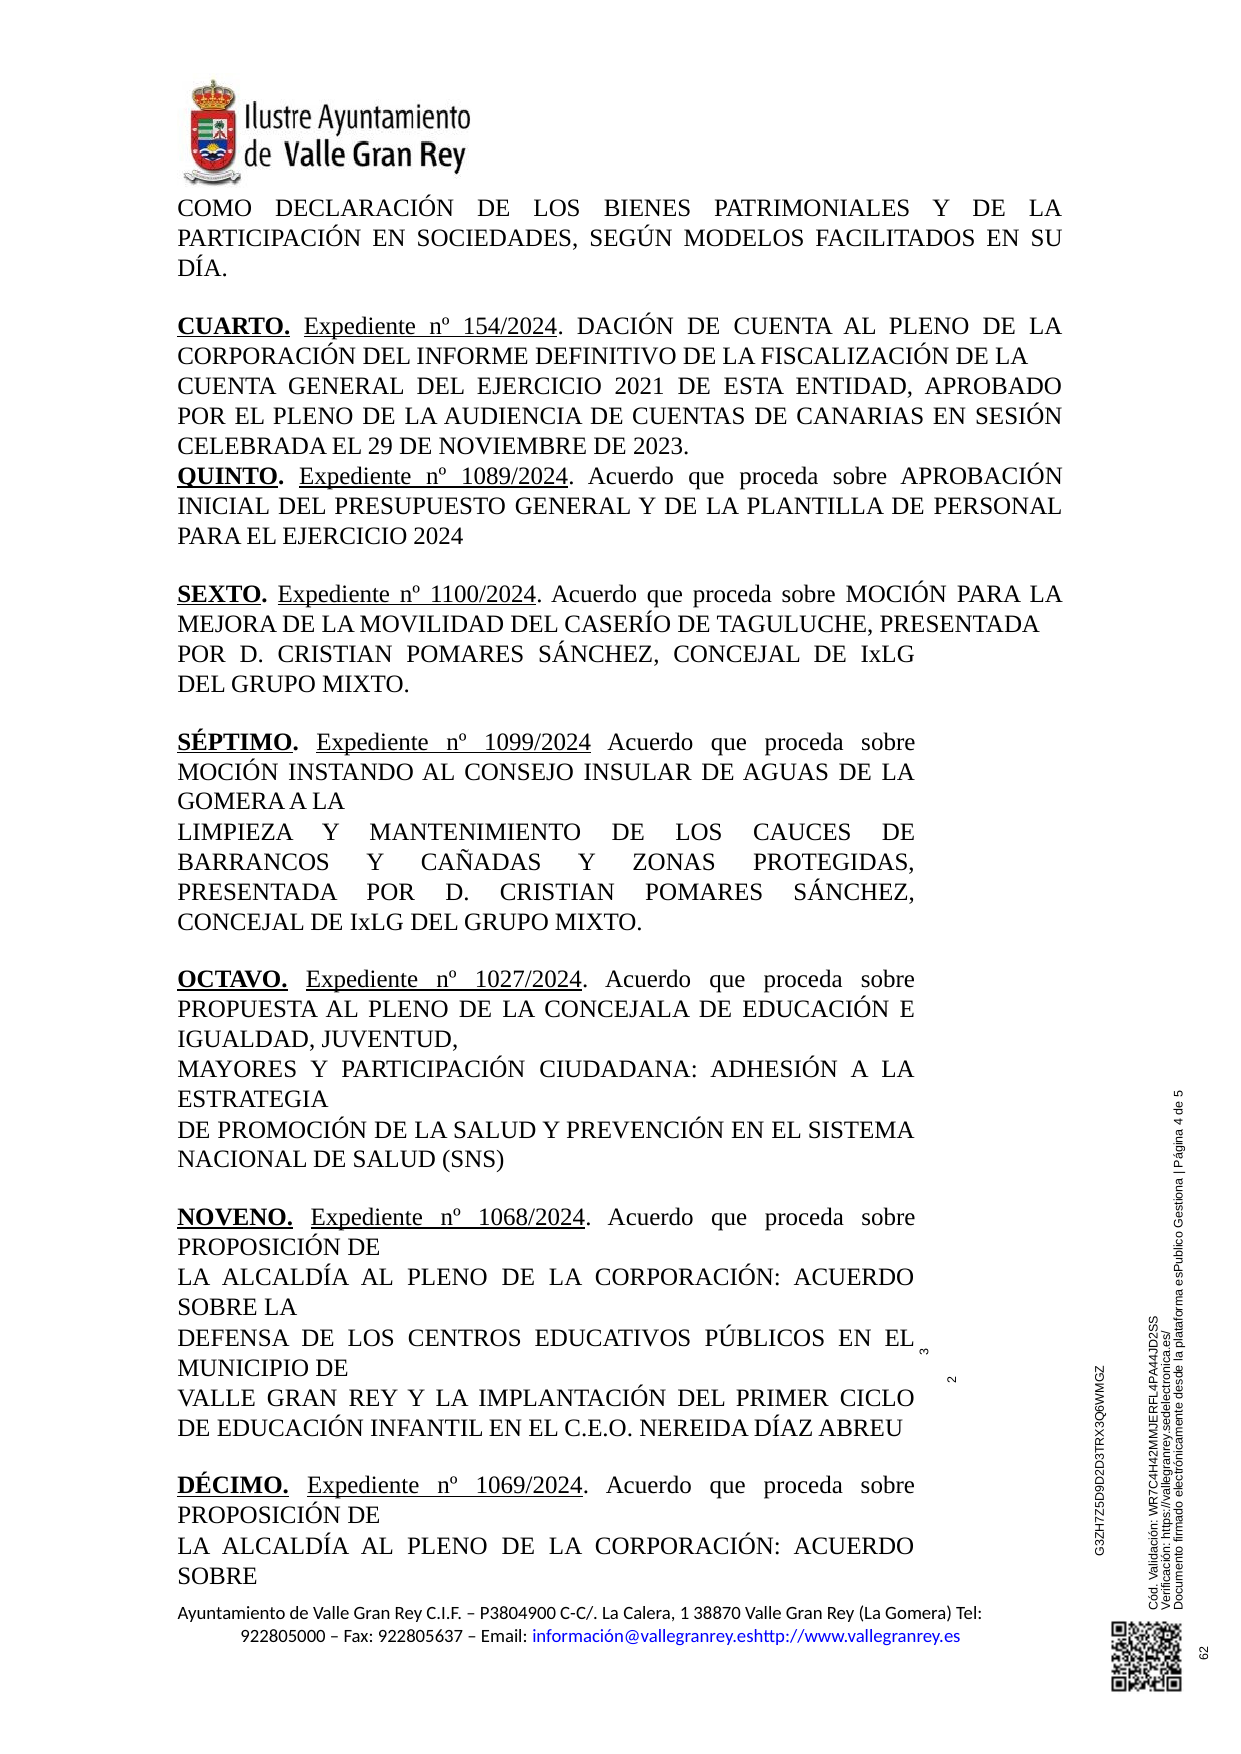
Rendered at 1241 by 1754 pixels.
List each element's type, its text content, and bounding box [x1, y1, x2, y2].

text COMO DECLARACIÓN DE LOS BIENES PATRIMONIALES Y DE LA PARTICIPACIÓN EN SOCIEDADES, SEGÚN MODELOS FACILITADOS EN SU DÍA. [177, 193, 1063, 282]
text DÉCIMO. Expediente nº 1069/2024. Acuerdo que proceda sobre PROPOSICIÓN DE [177, 1471, 1063, 1529]
text CUENTA GENERAL DEL EJERCICIO 2021 DE ESTA ENTIDAD, APROBADO POR EL PLENO DE LA AUDIENCIA DE CUENTAS DE CANARIAS EN SESIÓN CELEBRADA EL 29 DE NOVIEMBRE DE 2023. [177, 371, 1063, 460]
text NOVENO. Expediente nº 1068/2024. Acuerdo que proceda sobre PROPOSICIÓN DE [177, 1202, 1063, 1261]
text VALLE GRAN REY Y LA IMPLANTACIÓN DEL PRIMER CICLO DE EDUCACIÓN INFANTIL EN EL C.E.O. NEREIDA DÍAZ ABREU [177, 1383, 1063, 1442]
text MAYORES Y PARTICIPACIÓN CIUDADANA: ADHESIÓN A LA ESTRATEGIA [177, 1054, 1063, 1113]
text SEXTO. Expediente nº 1100/2024. Acuerdo que proceda sobre MOCIÓN PARA LA MEJORA DE LA MOVILIDAD DEL CASERÍO DE TAGULUCHE, PRESENTADA [177, 579, 1063, 637]
text LIMPIEZA Y MANTENIMIENTO DE LOS CAUCES DE BARRANCOS Y CAÑADAS Y ZONAS PROTEGIDAS, PRESENTADA POR D. CRISTIAN POMARES SÁNCHEZ, CONCEJAL DE IxLG DEL GRUPO MIXTO. [177, 817, 1063, 935]
text DE PROMOCIÓN DE LA SALUD Y PREVENCIÓN EN EL SISTEMA NACIONAL DE SALUD (SNS) [177, 1115, 1063, 1173]
text LA ALCALDÍA AL PLENO DE LA CORPORACIÓN: ACUERDO SOBRE LA [177, 1262, 1063, 1321]
text OCTAVO. Expediente nº 1027/2024. Acuerdo que proceda sobre PROPUESTA AL PLENO DE LA CONCEJALA DE EDUCACIÓN E IGUALDAD, JUVENTUD, [177, 964, 1063, 1053]
text DEFENSA DE LOS CENTROS EDUCATIVOS PÚBLICOS EN EL MUNICIPIO DE [177, 1323, 1063, 1381]
text LA ALCALDÍA AL PLENO DE LA CORPORACIÓN: ACUERDO SOBRE [177, 1531, 1063, 1589]
text SÉPTIMO. Expediente nº 1099/2024 Acuerdo que proceda sobre MOCIÓN INSTANDO AL CONSEJO INSULAR DE AGUAS DE LA GOMERA A LA [177, 727, 1063, 815]
text CUARTO. Expediente nº 154/2024. DACIÓN DE CUENTA AL PLENO DE LA CORPORACIÓN DEL INFORME DEFINITIVO DE LA FISCALIZACIÓN DE LA [177, 311, 1063, 369]
text QUINTO. Expediente nº 1089/2024. Acuerdo que proceda sobre APROBACIÓN INICIAL DEL PRESUPUESTO GENERAL Y DE LA PLANTILLA DE PERSONAL PARA EL EJERCICIO 2024 [177, 461, 1063, 550]
text POR D. CRISTIAN POMARES SÁNCHEZ, CONCEJAL DE IxLG DEL GRUPO MIXTO. [177, 639, 1063, 698]
